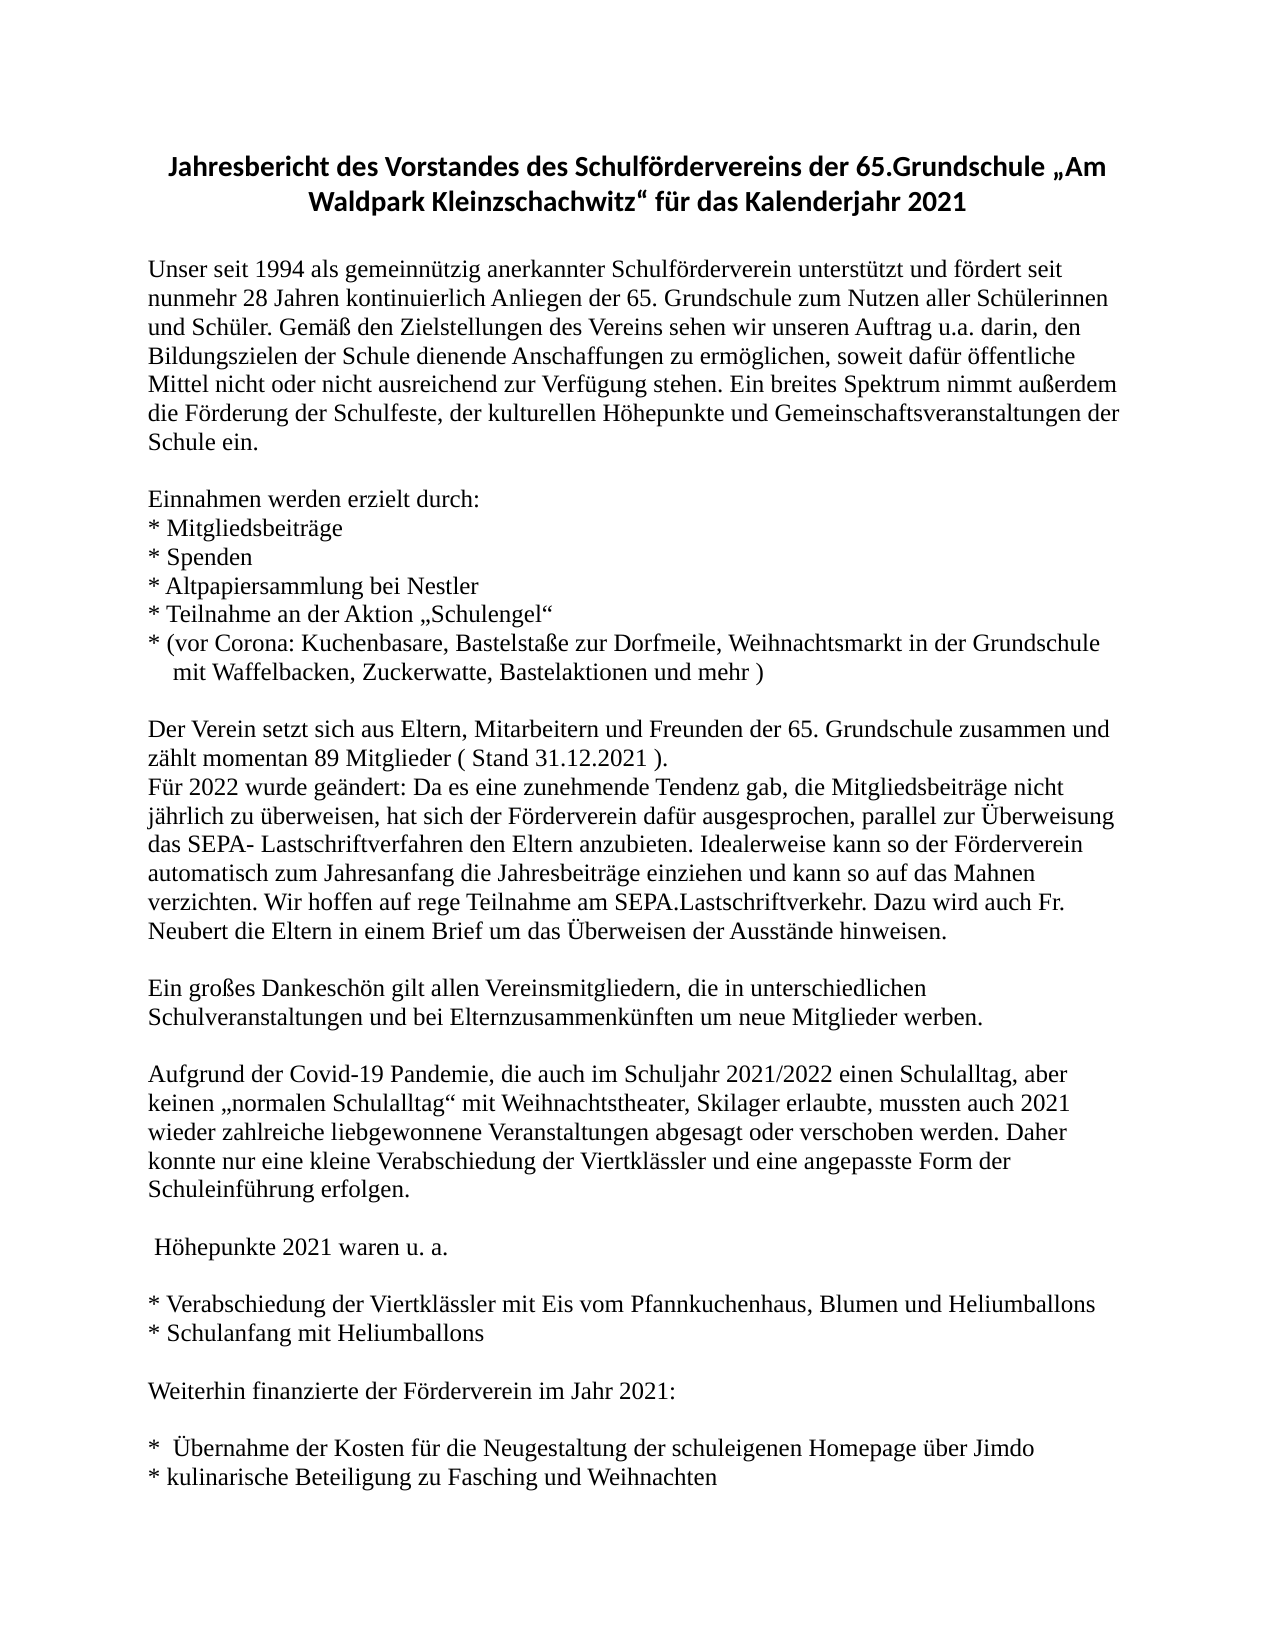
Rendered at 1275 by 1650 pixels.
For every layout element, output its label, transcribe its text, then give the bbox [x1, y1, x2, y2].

text * Teilnahme an der Aktion „Schulengel“ [148, 599, 1127, 628]
text * kulinarische Beteiligung zu Fasching und Weihnachten [148, 1462, 1127, 1491]
text * Schulanfang mit Heliumballons [148, 1318, 1127, 1347]
text * Übernahme der Kosten für die Neugestaltung der schuleigenen Homepage über Jimdo [148, 1433, 1127, 1462]
text * Verabschiedung der Viertklässler mit Eis vom Pfannkuchenhaus, Blumen und Heliumballons [148, 1289, 1127, 1318]
text Ein großes Dankeschön gilt allen Vereinsmitgliedern, die in unterschiedlichen Schulveranstaltungen und bei Elternzusammenkünften um neue Mitglieder werben. [148, 973, 1127, 1031]
text * Spenden [148, 542, 1127, 571]
text Weiterhin finanzierte der Förderverein im Jahr 2021: [148, 1376, 1127, 1404]
text Einnahmen werden erzielt durch: [148, 484, 1127, 513]
text mit Waffelbacken, Zuckerwatte, Bastelaktionen und mehr ) [148, 657, 1127, 686]
text Für 2022 wurde geändert: Da es eine zunehmende Tendenz gab, die Mitgliedsbeiträge nicht jährlich zu überweisen, hat sich der Förderverein dafür ausgesprochen, parallel zur Überweisung das SEPA- Lastschriftverfahren den Eltern anzubieten. Idealerweise kann so der Förderverein automatisch zum Jahresanfang die Jahresbeiträge einziehen und kann so auf das Mahnen verzichten. Wir hoffen auf rege Teilnahme am SEPA.Lastschriftverkehr. Dazu wird auch Fr. Neubert die Eltern in einem Brief um das Überweisen der Ausstände hinweisen. [148, 772, 1127, 944]
text * (vor Corona: Kuchenbasare, Bastelstaße zur Dorfmeile, Weihnachtsmarkt in der Grundschule [148, 628, 1127, 657]
text * Altpapiersammlung bei Nestler [148, 571, 1127, 599]
text Unser seit 1994 als gemeinnützig anerkannter Schulförderverein unterstützt und fördert seit nunmehr 28 Jahren kontinuierlich Anliegen der 65. Grundschule zum Nutzen aller Schülerinnen und Schüler. Gemäß den Zielstellungen des Vereins sehen wir unseren Auftrag u.a. darin, den Bildungszielen der Schule dienende Anschaffungen zu ermöglichen, soweit dafür öffentliche Mittel nicht oder nicht ausreichend zur Verfügung stehen. Ein breites Spektrum nimmt außerdem die Förderung der Schulfeste, der kulturellen Höhepunkte und Gemeinschaftsveranstaltungen der Schule ein. [148, 254, 1127, 456]
text * Mitgliedsbeiträge [148, 513, 1127, 542]
text Höhepunkte 2021 waren u. a. [148, 1232, 1127, 1261]
text Jahresbericht des Vorstandes des Schulfördervereins der 65.Grundschule „Am Waldpark Kleinzschachwitz“ für das Kalenderjahr 2021 [148, 148, 1127, 219]
text Aufgrund der Covid-19 Pandemie, die auch im Schuljahr 2021/2022 einen Schulalltag, aber keinen „normalen Schulalltag“ mit Weihnachtstheater, Skilager erlaubte, mussten auch 2021 wieder zahlreiche liebgewonnene Veranstaltungen abgesagt oder verschoben werden. Daher konnte nur eine kleine Verabschiedung der Viertklässler und eine angepasste Form der Schuleinführung erfolgen. [148, 1059, 1127, 1203]
text Der Verein setzt sich aus Eltern, Mitarbeitern und Freunden der 65. Grundschule zusammen und zählt momentan 89 Mitglieder ( Stand 31.12.2021 ). [148, 714, 1127, 772]
